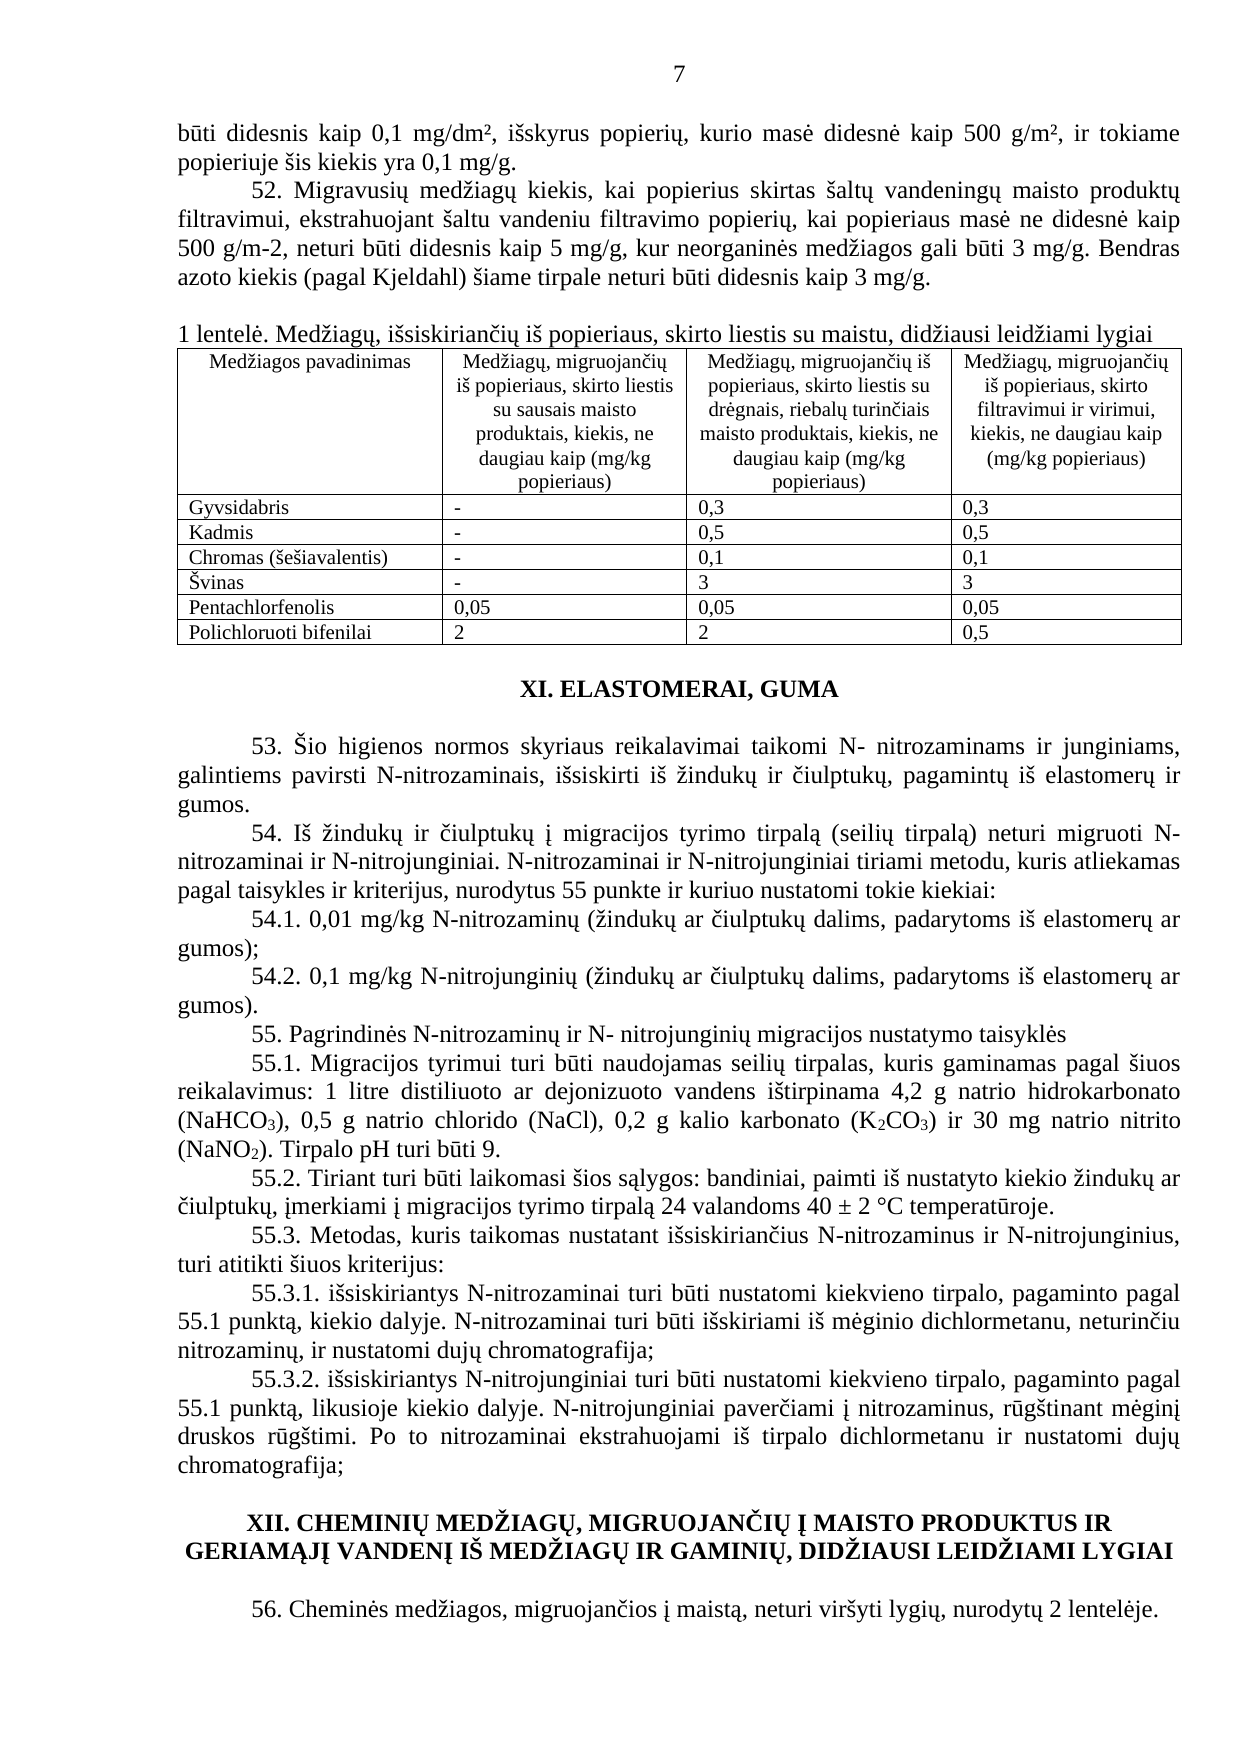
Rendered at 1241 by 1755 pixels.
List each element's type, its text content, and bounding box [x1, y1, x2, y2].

table_header Medžiagos pavadinimas [178, 349, 442, 493]
text 55.3.1. išsiskiriantys N-nitrozaminai turi būti nustatomi kiekvieno tirpalo, pagaminto pagal 55.1 punktą, kiekio dalyje. N-nitrozaminai turi būti išskiriami iš mėginio dichlormetanu, neturinčiu nitrozaminų, ir nustatomi dujų chromatografija; [177, 1278, 1181, 1364]
text 54.1. 0,01 mg/kg N-nitrozaminų (žindukų ar čiulptukų dalims, padarytoms iš elastomerų ar gumos); [177, 904, 1181, 961]
text 1 lentelė. Medžiagų, išsiskiriančių iš popieriaus, skirto liestis su maistu, didžiausi leidžiami lygiai [177, 319, 1181, 348]
text būti didesnis kaip 0,1 mg/dm², išskyrus popierių, kurio masė didesnė kaip 500 g/m², ir tokiame popieriuje šis kiekis yra 0,1 mg/g. [177, 118, 1181, 176]
text XII. CHEMINIŲ MEDŽIAGŲ, MIGRUOJANČIŲ Į MAISTO PRODUKTUS IR GERIAMĄJĮ VANDENĮ IŠ MEDŽIAGŲ IR GAMINIŲ, DIDŽIAUSI LEIDŽIAMI LYGIAI [177, 1508, 1181, 1565]
text 55.3. Metodas, kuris taikomas nustatant išsiskiriančius N-nitrozaminus ir N-nitrojunginius, turi atitikti šiuos kriterijus: [177, 1220, 1181, 1278]
text 53. Šio higienos normos skyriaus reikalavimai taikomi N- nitrozaminams ir junginiams, galintiems pavirsti N-nitrozaminais, išsiskirti iš žindukų ir čiulptukų, pagamintų iš elastomerų ir gumos. [177, 731, 1181, 818]
table_cell 3 [952, 570, 1181, 594]
text 55. Pagrindinės N-nitrozaminų ir N- nitrojunginių migracijos nustatymo taisyklės [177, 1019, 1181, 1048]
table_cell Chromas (šešiavalentis) [178, 545, 442, 569]
table_cell 0,5 [952, 620, 1181, 644]
text 55.2. Tiriant turi būti laikomasi šios sąlygos: bandiniai, paimti iš nustatyto kiekio žindukų ar čiulptukų, įmerkiami į migracijos tyrimo tirpalą 24 valandoms 40 ± 2 °C temperatūroje. [177, 1163, 1181, 1220]
table_cell Pentachlorfenolis [178, 595, 442, 619]
table_cell 0,1 [687, 545, 951, 569]
text XI. ELASTOMERAI, GUMA [177, 674, 1181, 703]
text 54. Iš žindukų ir čiulptukų į migracijos tyrimo tirpalą (seilių tirpalą) neturi migruoti N-nitrozaminai ir N-nitrojunginiai. N-nitrozaminai ir N-nitrojunginiai tiriami metodu, kuris atliekamas pagal taisykles ir kriterijus, nurodytus 55 punkte ir kuriuo nustatomi tokie kiekiai: [177, 818, 1181, 904]
table_cell Švinas [178, 570, 442, 594]
table_cell Kadmis [178, 520, 442, 544]
table_cell 2 [687, 620, 951, 644]
text 55.3.2. išsiskiriantys N-nitrojunginiai turi būti nustatomi kiekvieno tirpalo, pagaminto pagal 55.1 punktą, likusioje kiekio dalyje. N-nitrojunginiai paverčiami į nitrozaminus, rūgštinant mėginį druskos rūgštimi. Po to nitrozaminai ekstrahuojami iš tirpalo dichlormetanu ir nustatomi dujų chromatografija; [177, 1364, 1181, 1479]
table_cell 0,05 [687, 595, 951, 619]
table_cell Gyvsidabris [178, 495, 442, 519]
text 56. Cheminės medžiagos, migruojančios į maistą, neturi viršyti lygių, nurodytų 2 lentelėje. [177, 1594, 1181, 1623]
table_cell 0,3 [687, 495, 951, 519]
table_cell Polichloruoti bifenilai [178, 620, 442, 644]
table_cell 0,05 [952, 595, 1181, 619]
table_cell - [443, 570, 686, 594]
table_cell 0,05 [443, 595, 686, 619]
table_cell 0,1 [952, 545, 1181, 569]
table_cell 0,5 [687, 520, 951, 544]
table_header Medžiagų, migruojančių iš popieriaus, skirto filtravimui ir virimui, kiekis, ne daugiau kaip (mg/kg popieriaus) [952, 349, 1181, 493]
table_cell 0,3 [952, 495, 1181, 519]
text 55.1. Migracijos tyrimui turi būti naudojamas seilių tirpalas, kuris gaminamas pagal šiuos reikalavimus: 1 litre distiliuoto ar dejonizuoto vandens ištirpinama 4,2 g natrio hidrokarbonato (NaHCO3), 0,5 g natrio chlorido (NaCl), 0,2 g kalio karbonato (K2CO3) ir 30 mg natrio nitrito (NaNO2). Tirpalo pH turi būti 9. [177, 1048, 1181, 1163]
table_header Medžiagų, migruojančių iš popieriaus, skirto liestis su sausais maisto produktais, kiekis, ne daugiau kaip (mg/kg popieriaus) [443, 349, 686, 493]
table_cell 3 [687, 570, 951, 594]
table_cell 2 [443, 620, 686, 644]
table_cell 0,5 [952, 520, 1181, 544]
text 54.2. 0,1 mg/kg N-nitrojunginių (žindukų ar čiulptukų dalims, padarytoms iš elastomerų ar gumos). [177, 961, 1181, 1019]
table_header Medžiagų, migruojančių iš popieriaus, skirto liestis su drėgnais, riebalų turinčiais maisto produktais, kiekis, ne daugiau kaip (mg/kg popieriaus) [687, 349, 951, 493]
table_cell - [443, 545, 686, 569]
table_cell - [443, 520, 686, 544]
table_cell - [443, 495, 686, 519]
text 52. Migravusių medžiagų kiekis, kai popierius skirtas šaltų vandeningų maisto produktų filtravimui, ekstrahuojant šaltu vandeniu filtravimo popierių, kai popieriaus masė ne didesnė kaip 500 g/m-2, neturi būti didesnis kaip 5 mg/g, kur neorganinės medžiagos gali būti 3 mg/g. Bendras azoto kiekis (pagal Kjeldahl) šiame tirpale neturi būti didesnis kaip 3 mg/g. [177, 176, 1181, 291]
